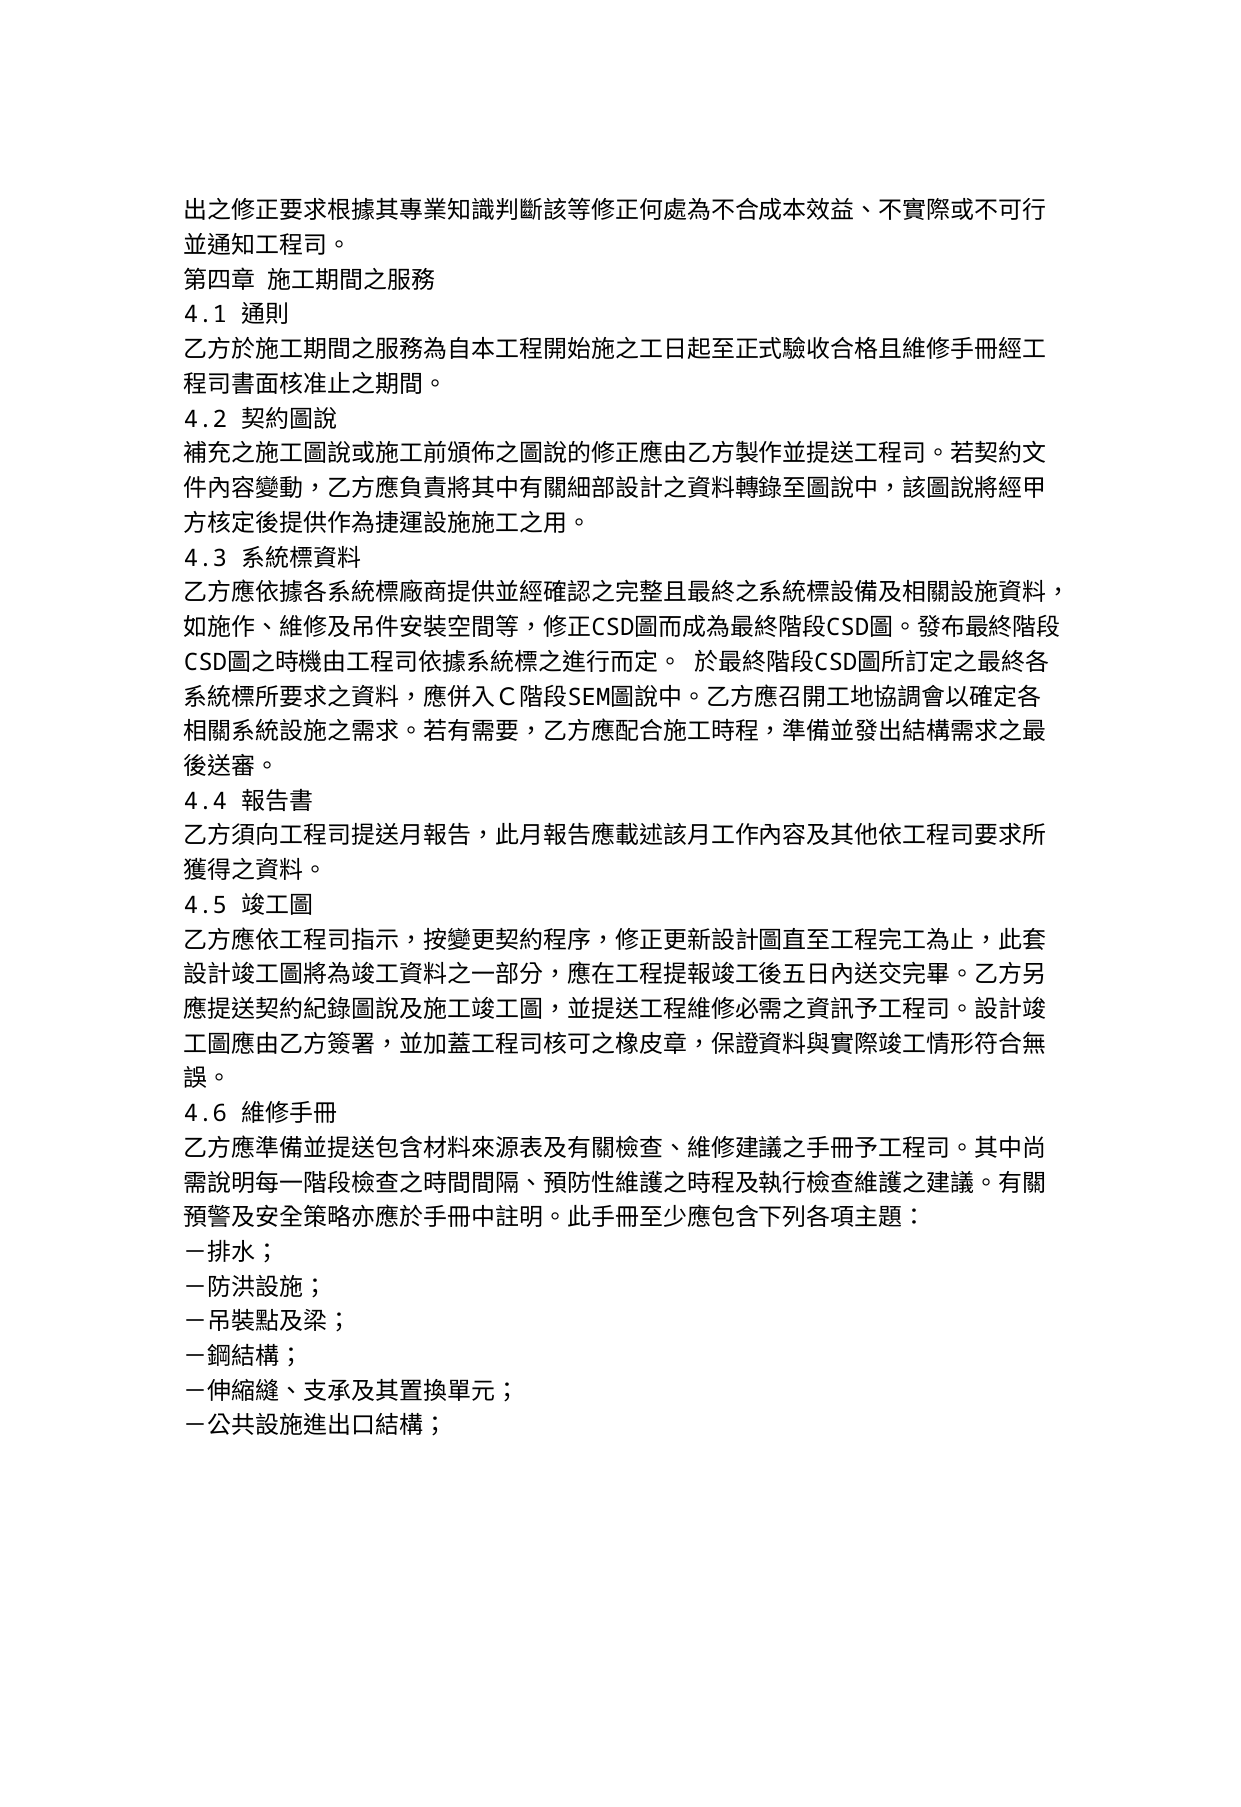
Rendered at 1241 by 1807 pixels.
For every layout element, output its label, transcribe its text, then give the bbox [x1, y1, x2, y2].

text －鋼結構； [184, 1337, 1064, 1371]
text 出之修正要求根據其專業知識判斷該等修正何處為不合成本效益、不實際或不可行並通知工程司。 [184, 191, 1064, 260]
text 第四章 施工期間之服務 [184, 260, 1064, 295]
text －吊裝點及梁； [184, 1302, 1064, 1337]
text －伸縮縫、支承及其置換單元； [184, 1371, 1064, 1406]
text －防洪設施； [184, 1267, 1064, 1302]
text 4.3 系統標資料 [184, 538, 1064, 573]
text 4.1 通則 [184, 295, 1064, 330]
text 4.4 報告書 [184, 781, 1064, 816]
text －公共設施進出口結構； [184, 1406, 1064, 1441]
text 乙方應準備並提送包含材料來源表及有關檢查、維修建議之手冊予工程司。其中尚需說明每一階段檢查之時間間隔、預防性維護之時程及執行檢查維護之建議。有關預警及安全策略亦應於手冊中註明。此手冊至少應包含下列各項主題： [184, 1128, 1064, 1233]
text 乙方於施工期間之服務為自本工程開始施之工日起至正式驗收合格且維修手冊經工程司書面核准止之期間。 [184, 330, 1064, 399]
text －排水； [184, 1233, 1064, 1267]
text 4.6 維修手冊 [184, 1094, 1064, 1128]
text 補充之施工圖說或施工前頒佈之圖說的修正應由乙方製作並提送工程司。若契約文件內容變動，乙方應負責將其中有關細部設計之資料轉錄至圖說中，該圖說將經甲方核定後提供作為捷運設施施工之用。 [184, 434, 1064, 538]
text 4.5 竣工圖 [184, 886, 1064, 920]
text 乙方應依工程司指示，按變更契約程序，修正更新設計圖直至工程完工為止，此套設計竣工圖將為竣工資料之一部分，應在工程提報竣工後五日內送交完畢。乙方另應提送契約紀錄圖說及施工竣工圖，並提送工程維修必需之資訊予工程司。設計竣工圖應由乙方簽署，並加蓋工程司核可之橡皮章，保證資料與實際竣工情形符合無誤。 [184, 920, 1064, 1094]
text 乙方應依據各系統標廠商提供並經確認之完整且最終之系統標設備及相關設施資料，如施作、維修及吊件安裝空間等，修正CSD圖而成為最終階段CSD圖。發布最終階段CSD圖之時機由工程司依據系統標之進行而定。 於最終階段CSD圖所訂定之最終各系統標所要求之資料，應併入Ｃ階段SEM圖說中。乙方應召開工地協調會以確定各相關系統設施之需求。若有需要，乙方應配合施工時程，準備並發出結構需求之最後送審。 [184, 573, 1064, 781]
text 乙方須向工程司提送月報告，此月報告應載述該月工作內容及其他依工程司要求所獲得之資料。 [184, 816, 1064, 886]
text 4.2 契約圖說 [184, 399, 1064, 434]
